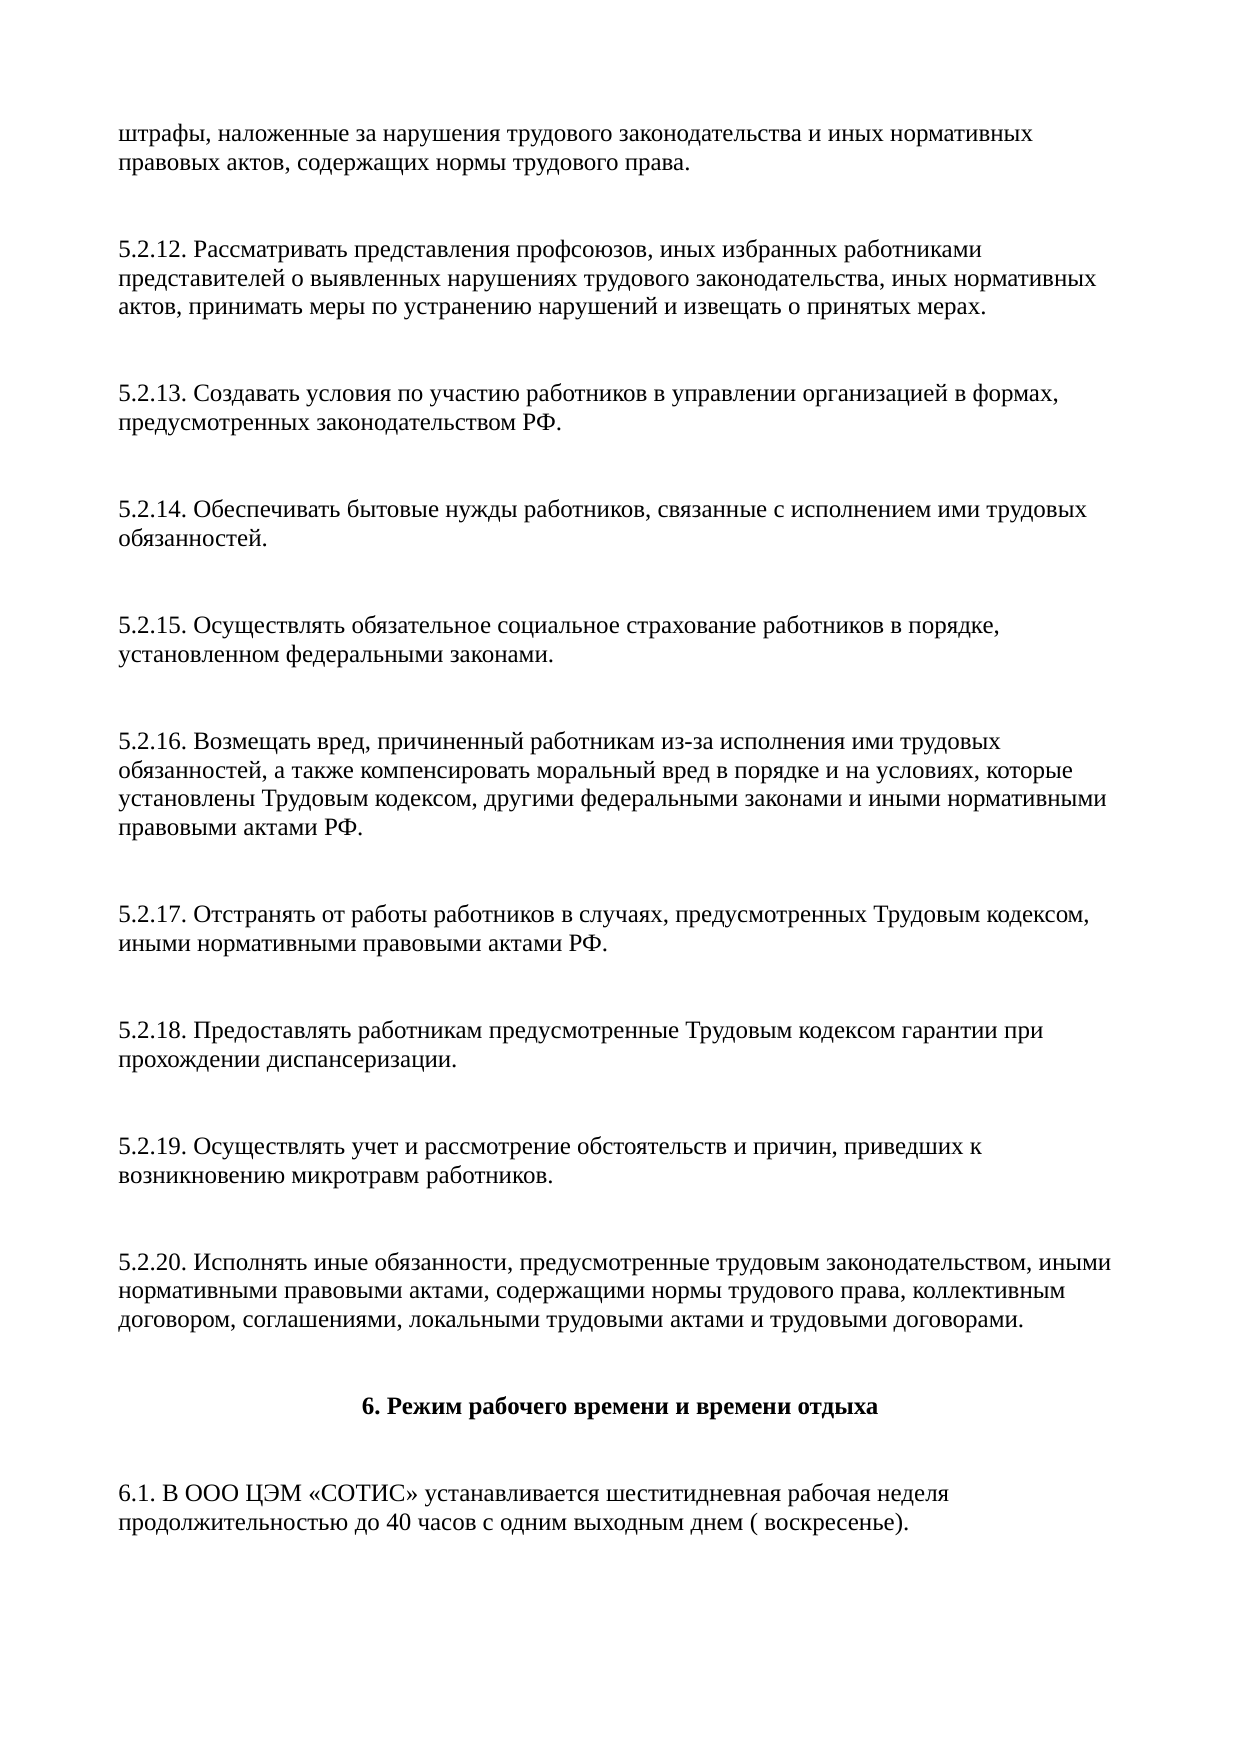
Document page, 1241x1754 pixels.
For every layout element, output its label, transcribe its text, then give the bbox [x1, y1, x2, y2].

text 5.2.17. Отстранять от работы работников в случаях, предусмотренных Трудовым кодексом, иными нормативными правовыми актами РФ. [118, 899, 1122, 957]
text штрафы, наложенные за нарушения трудового законодательства и иных нормативных правовых актов, содержащих нормы трудового права. [118, 118, 1122, 176]
text 5.2.12. Рассматривать представления профсоюзов, иных избранных работниками представителей о выявленных нарушениях трудового законодательства, иных нормативных актов, принимать меры по устранению нарушений и извещать о принятых мерах. [118, 234, 1122, 320]
text 5.2.14. Обеспечивать бытовые нужды работников, связанные с исполнением ими трудовых обязанностей. [118, 494, 1122, 552]
text 6.1. В ООО ЦЭМ «СОТИС» устанавливается шеститидневная рабочая неделя продолжительностью до 40 часов с одним выходным днем ( воскресенье). [118, 1478, 1122, 1536]
text 5.2.13. Создавать условия по участию работников в управлении организацией в формах, предусмотренных законодательством РФ. [118, 378, 1122, 436]
text 5.2.18. Предоставлять работникам предусмотренные Трудовым кодексом гарантии при прохождении диспансеризации. [118, 1015, 1122, 1073]
text 5.2.16. Возмещать вред, причиненный работникам из-за исполнения ими трудовых обязанностей, а также компенсировать моральный вред в порядке и на условиях, которые установлены Трудовым кодексом, другими федеральными законами и иными нормативными правовыми актами РФ. [118, 726, 1122, 841]
text 5.2.15. Осуществлять обязательное социальное страхование работников в порядке, установленном федеральными законами. [118, 610, 1122, 668]
text 6. Режим рабочего времени и времени отдыха [118, 1391, 1122, 1420]
text 5.2.20. Исполнять иные обязанности, предусмотренные трудовым законодательством, иными нормативными правовыми актами, содержащими нормы трудового права, коллективным договором, соглашениями, локальными трудовыми актами и трудовыми договорами. [118, 1247, 1122, 1333]
text 5.2.19. Осуществлять учет и рассмотрение обстоятельств и причин, приведших к возникновению микротравм работников. [118, 1131, 1122, 1188]
